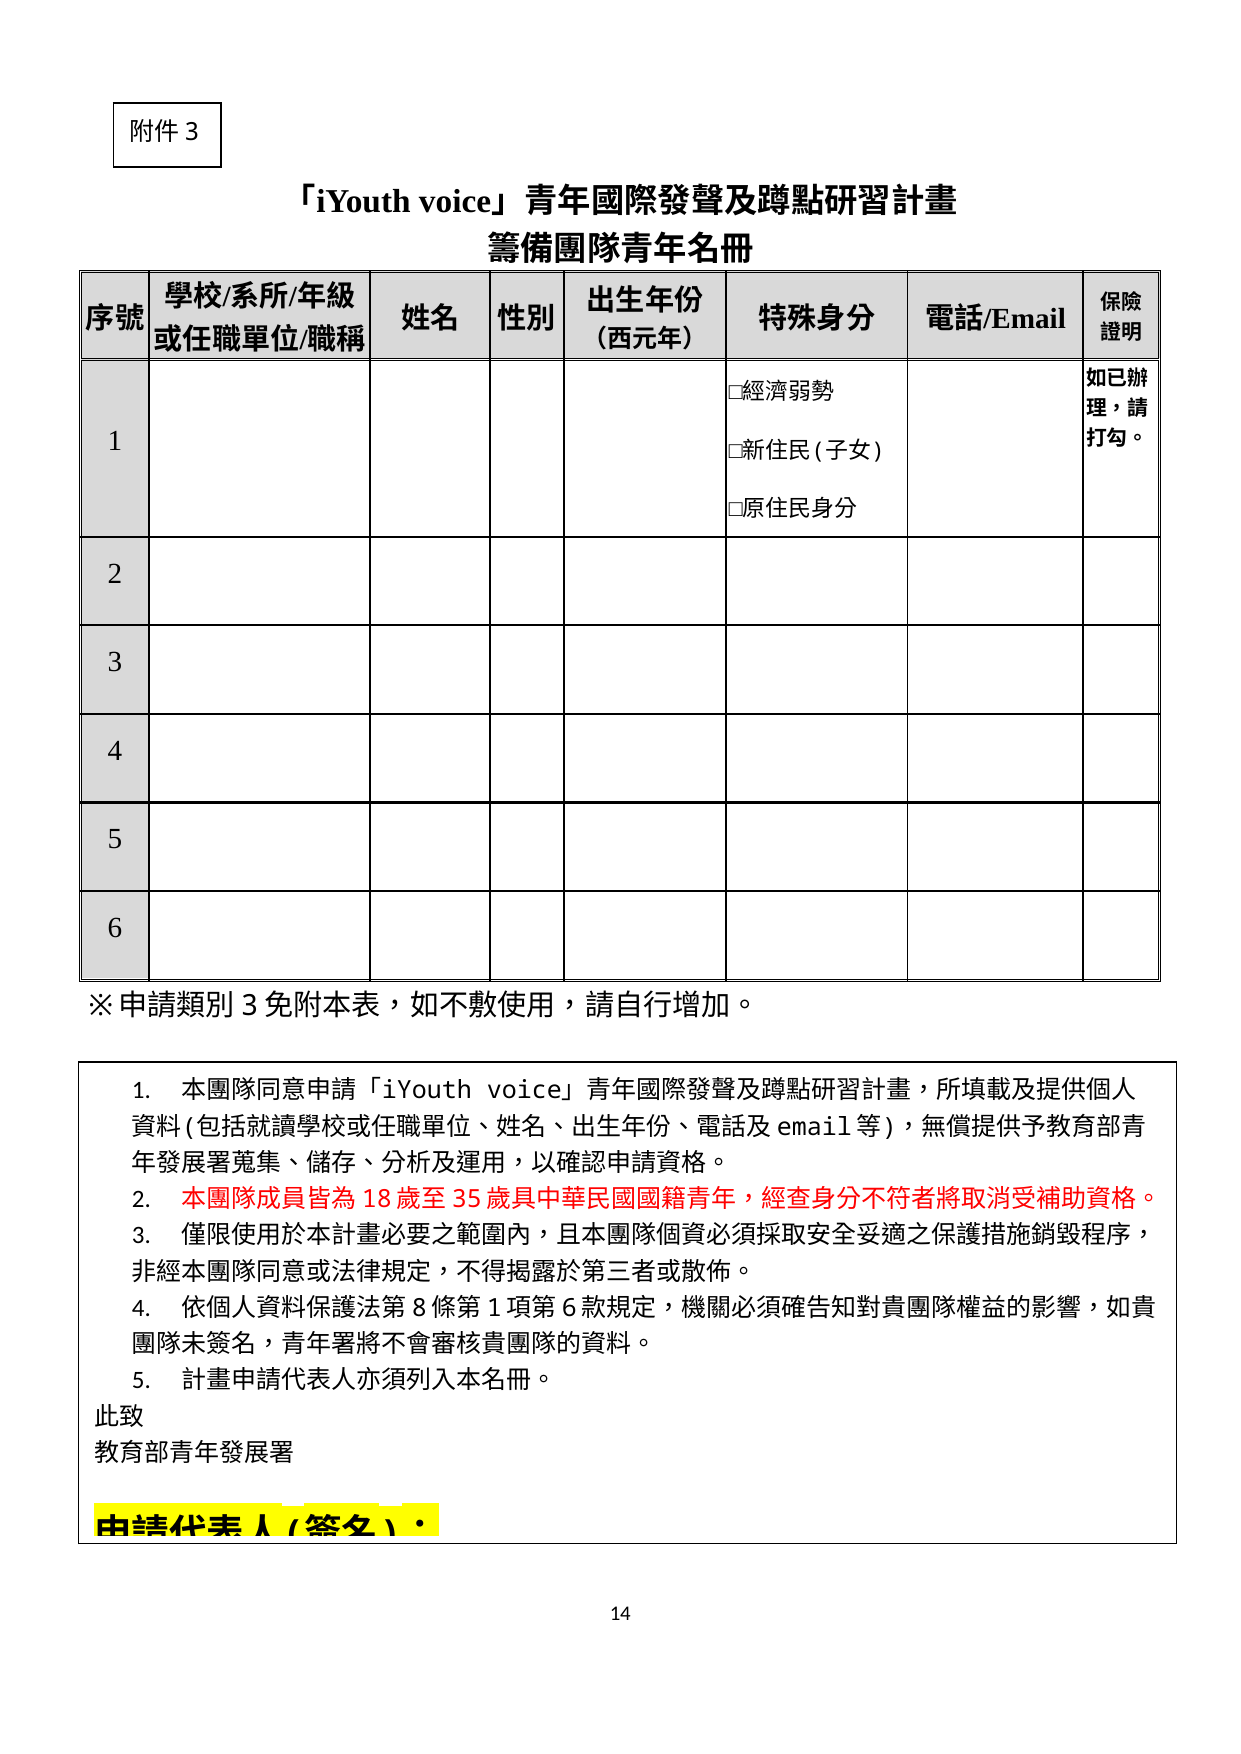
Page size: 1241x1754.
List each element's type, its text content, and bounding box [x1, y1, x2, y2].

table_cell [908, 361, 1082, 536]
table_cell [908, 538, 1082, 624]
table_cell [727, 804, 907, 890]
table_cell [491, 892, 563, 978]
list 計畫申請代表人亦須列入本名冊。 [132, 1360, 1161, 1396]
table_cell [565, 715, 725, 801]
text 教育部青年發展署 [94, 1432, 1161, 1469]
table_header 學校/系所/年級或任職單位/職稱 [150, 273, 369, 358]
text ※申請類別3免附本表，如不敷使用，請自行增加。 [83, 982, 1128, 1024]
table_cell [491, 361, 563, 536]
table_cell [1084, 626, 1158, 713]
table_cell [150, 361, 369, 536]
table_cell [491, 538, 563, 624]
table_header 出生年份 （西元年） [565, 273, 725, 358]
table_header 性別 [491, 273, 563, 358]
table_cell 5 [82, 804, 148, 890]
text 此致 [94, 1396, 1161, 1432]
table_cell [565, 626, 725, 713]
table_cell [565, 538, 725, 624]
table_cell [150, 715, 369, 801]
table_cell [371, 892, 489, 978]
table_cell 6 [82, 892, 148, 978]
table_header 姓名 [371, 273, 489, 358]
table_cell [371, 361, 489, 536]
list 本團隊同意申請「iYouth voice」青年國際發聲及蹲點研習計畫，所填載及提供個人資料(包括就讀學校或任職單位、姓名、出生年份、電話及email等)，無償提供予教育部青年發展署蒐集、儲存、分析及運用，以確認申請資格。 [132, 1070, 1161, 1179]
table_cell [727, 715, 907, 801]
table_header 電話/Email [908, 273, 1082, 358]
table_cell [727, 892, 907, 978]
table_cell [1084, 892, 1158, 978]
table_cell [565, 804, 725, 890]
table_cell [371, 538, 489, 624]
table_cell [908, 804, 1082, 890]
table_header 保險 證明 [1084, 273, 1158, 358]
table_cell [491, 804, 563, 890]
table_cell [727, 538, 907, 624]
text 申請代表人(簽名)： [94, 1503, 1161, 1536]
table_cell [908, 892, 1082, 978]
list 本團隊成員皆為18歲至35歲具中華民國國籍青年，經查身分不符者將取消受補助資格。 [132, 1179, 1161, 1215]
table_cell [1084, 804, 1158, 890]
table_cell [371, 804, 489, 890]
list 僅限使用於本計畫必要之範圍內，且本團隊個資必須採取安全妥適之保護措施銷毀程序，非經本團隊同意或法律規定，不得揭露於第三者或散佈。 [132, 1215, 1161, 1287]
table_cell [565, 892, 725, 978]
table_cell 3 [82, 626, 148, 713]
table_cell [1084, 715, 1158, 801]
table_cell [1084, 538, 1158, 624]
table_cell 2 [82, 538, 148, 624]
table_cell [150, 538, 369, 624]
text 附件3 [129, 111, 205, 147]
table_cell □經濟弱勢 □新住民(子女) □原住民身分 [727, 361, 907, 536]
table_cell [371, 626, 489, 713]
text 「iYouth voice」青年國際發聲及蹲點研習計畫 [112, 173, 1128, 222]
table_cell 如已辦理，請打勾。 [1084, 361, 1158, 536]
table_cell [908, 715, 1082, 801]
table_cell 4 [82, 715, 148, 801]
list 依個人資料保護法第8條第1項第6款規定，機關必須確告知對貴團隊權益的影響，如貴團隊未簽名，青年署將不會審核貴團隊的資料。 [132, 1287, 1161, 1360]
table_header 特殊身分 [727, 273, 907, 358]
text 籌備團隊青年名冊 [112, 222, 1128, 270]
table_cell [150, 804, 369, 890]
table_cell [727, 626, 907, 713]
table_cell [150, 892, 369, 978]
table_header 序號 [82, 273, 148, 358]
table_cell 1 [82, 361, 148, 536]
table_cell [908, 626, 1082, 713]
table_cell [371, 715, 489, 801]
table_cell [150, 626, 369, 713]
table_cell [565, 361, 725, 536]
table_cell [491, 626, 563, 713]
table_cell [491, 715, 563, 801]
